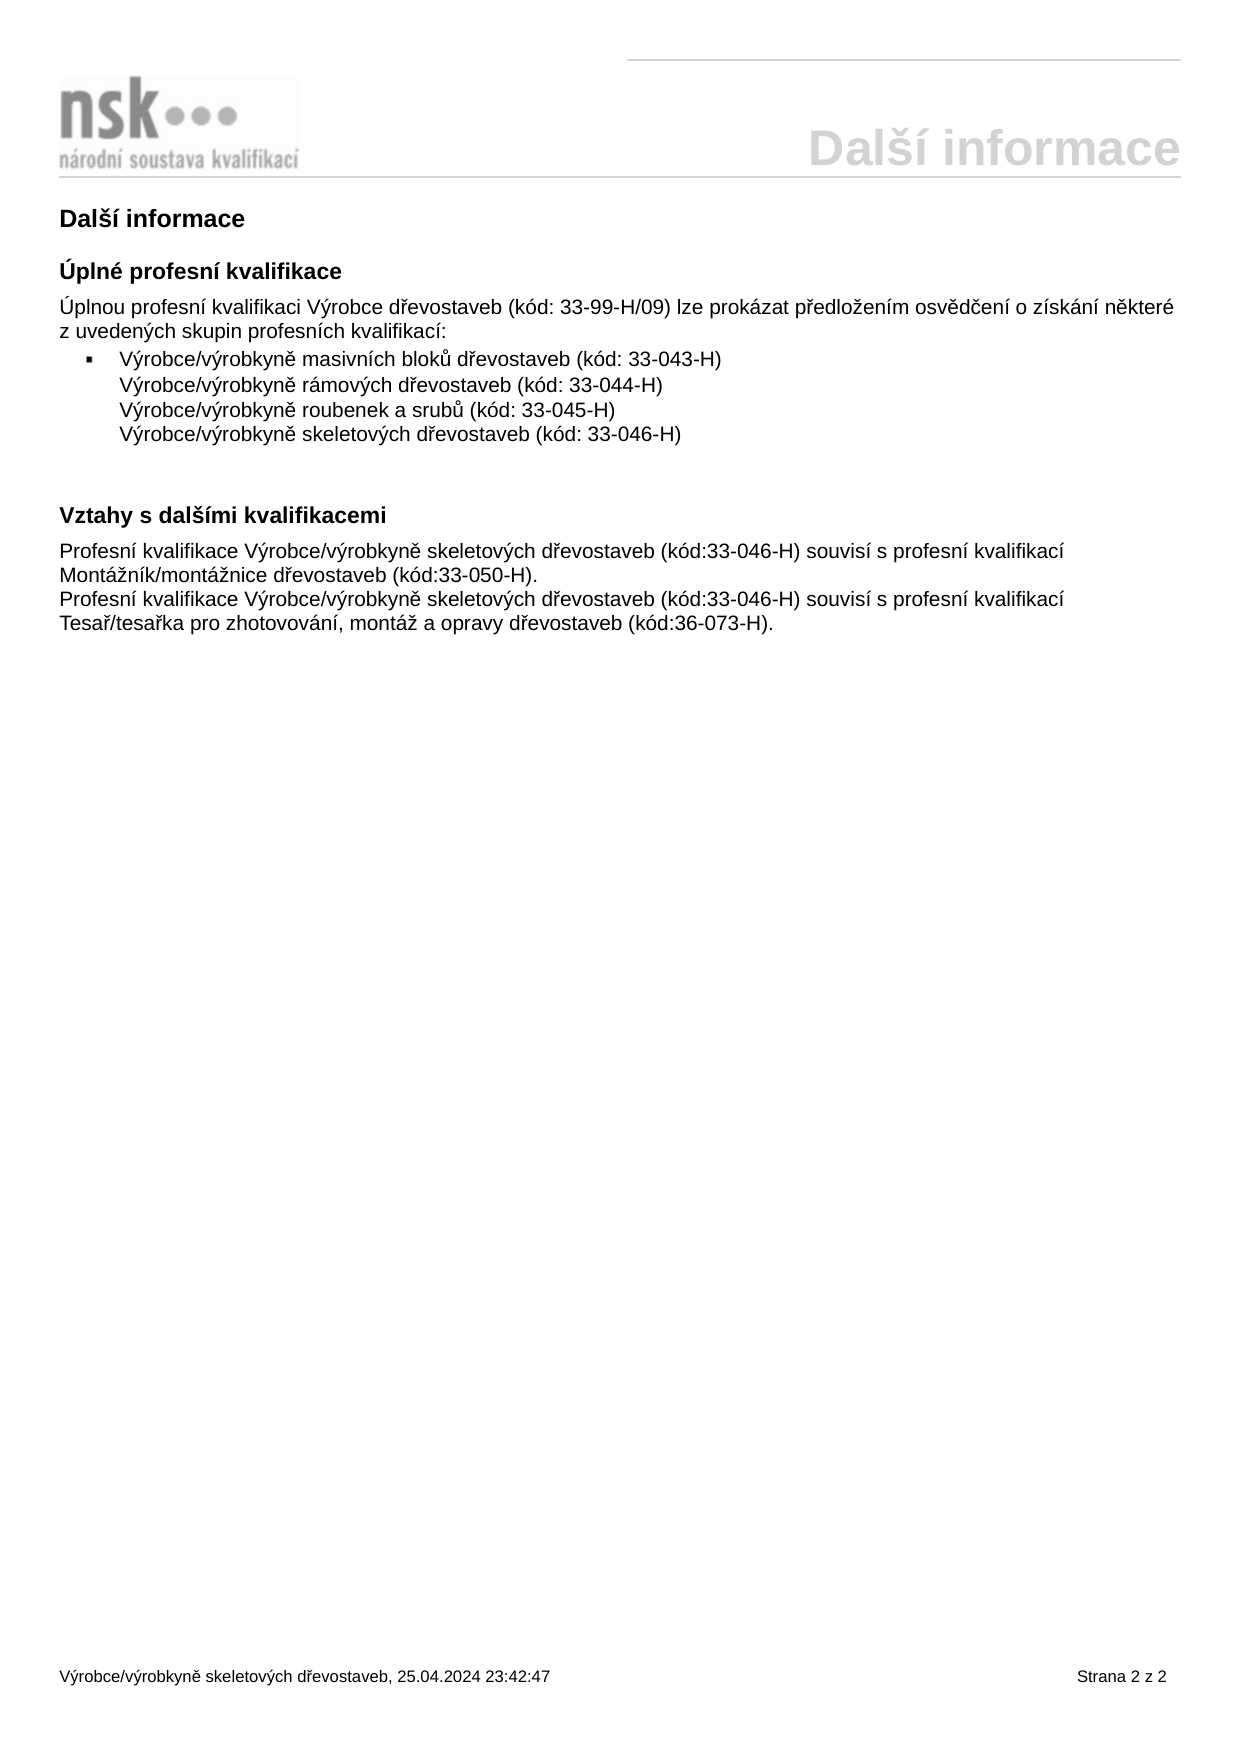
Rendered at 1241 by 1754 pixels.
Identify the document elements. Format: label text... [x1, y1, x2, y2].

table_cell Strana 2 z 2 [861, 1658, 1167, 1694]
table_cell [1167, 479, 1181, 491]
table_cell [119, 1447, 482, 1658]
table_cell [119, 343, 482, 347]
table_cell [619, 236, 627, 248]
table_cell [861, 935, 1167, 1235]
table_cell [59, 935, 119, 1235]
table_cell [59, 343, 119, 347]
table_cell Výrobce/výrobkyně skeletových dřevostaveb (kód: 33-046-H) [119, 422, 1181, 448]
table_cell [619, 1447, 627, 1658]
table_cell [482, 448, 619, 479]
table_cell [861, 343, 1167, 347]
table_cell [620, 59, 627, 170]
table_cell [861, 236, 1167, 248]
table_cell [627, 1235, 861, 1447]
table_cell [619, 194, 627, 200]
table_cell [1167, 194, 1181, 200]
table_cell Další informace [59, 200, 1181, 236]
table_cell Výrobce/výrobkyně skeletových dřevostaveb, 25.04.2024 23:42:47 [59, 1658, 861, 1694]
picture [58, 59, 620, 171]
table_cell [627, 194, 861, 200]
table_cell [482, 935, 619, 1235]
table_cell [59, 171, 119, 176]
table_cell [119, 236, 482, 248]
table_cell Profesní kvalifikace Výrobce/výrobkyně skeletových dřevostaveb (kód:33-046-H) souvisí s profesní kvalifikací Tesař/tesařka pro zhotovování, montáž a opravy dřevostaveb (kód:36-073-H). [59, 587, 1181, 635]
table_cell [482, 1447, 619, 1658]
table_cell [59, 178, 1181, 194]
table_cell [59, 1447, 119, 1658]
table_cell [59, 1235, 119, 1447]
table_cell [119, 1235, 482, 1447]
table_cell [1167, 935, 1181, 1235]
table_cell [482, 194, 619, 200]
table_cell [59, 448, 119, 479]
table_cell [482, 1235, 619, 1447]
table_cell Úplné profesní kvalifikace [59, 248, 1181, 295]
table_cell [482, 343, 619, 347]
table_cell [627, 479, 861, 491]
table_cell [627, 935, 861, 1235]
table_cell [59, 422, 119, 448]
table_cell Úplnou profesní kvalifikaci Výrobce dřevostaveb (kód: 33-99-H/09) lze prokázat předložením osvědčení o získání některé z uvedených skupin profesních kvalifikací: [59, 295, 1181, 343]
table_cell Profesní kvalifikace Výrobce/výrobkyně skeletových dřevostaveb (kód:33-046-H) souvisí s profesní kvalifikací Montážník/montážnice dřevostaveb (kód:33-050-H). [59, 539, 1181, 587]
table_cell [1167, 236, 1181, 248]
table_cell [59, 236, 119, 248]
table_cell [119, 935, 482, 1235]
table_cell [619, 170, 627, 176]
table_cell [627, 343, 861, 347]
table_cell [59, 373, 119, 398]
picture [59, 347, 119, 372]
table_cell [119, 479, 482, 491]
table_cell [861, 194, 1167, 200]
table_cell [861, 448, 1167, 479]
table_cell [59, 479, 119, 491]
table_cell [482, 236, 619, 248]
table_cell [1167, 343, 1181, 347]
table_cell [619, 448, 627, 479]
table_cell [627, 448, 861, 479]
table_cell [619, 635, 627, 935]
table_cell [619, 479, 627, 491]
table_cell [482, 171, 619, 176]
table_cell Vztahy s dalšími kvalifikacemi [59, 491, 1181, 539]
table_cell [59, 194, 119, 200]
table_cell [482, 479, 619, 491]
table_cell [1167, 1235, 1181, 1447]
table_cell Výrobce/výrobkyně roubenek a srubů (kód: 33-045-H) [119, 398, 1181, 422]
table_cell [861, 479, 1167, 491]
table_cell Výrobce/výrobkyně rámových dřevostaveb (kód: 33-044-H) [119, 373, 1181, 398]
table_cell [1167, 448, 1181, 479]
table_cell [59, 635, 119, 935]
table_cell [627, 1447, 861, 1658]
table_cell [627, 236, 861, 248]
table_cell [119, 194, 482, 200]
table_cell [619, 935, 627, 1235]
table_cell [1167, 635, 1181, 935]
table_cell Další informace [627, 61, 1181, 176]
table_cell [1167, 1658, 1181, 1694]
table_cell [119, 635, 482, 935]
table_cell [119, 171, 482, 176]
table_cell [619, 1235, 627, 1447]
table_cell [1167, 1447, 1181, 1658]
table_cell [119, 448, 482, 479]
table_cell [861, 1447, 1167, 1658]
table_cell Výrobce/výrobkyně masivních bloků dřevostaveb (kód: 33-043-H) [119, 347, 1181, 373]
table_cell [59, 398, 119, 422]
table_cell [861, 635, 1167, 935]
table_cell [861, 1235, 1167, 1447]
table_cell [482, 635, 619, 935]
table_cell [627, 635, 861, 935]
